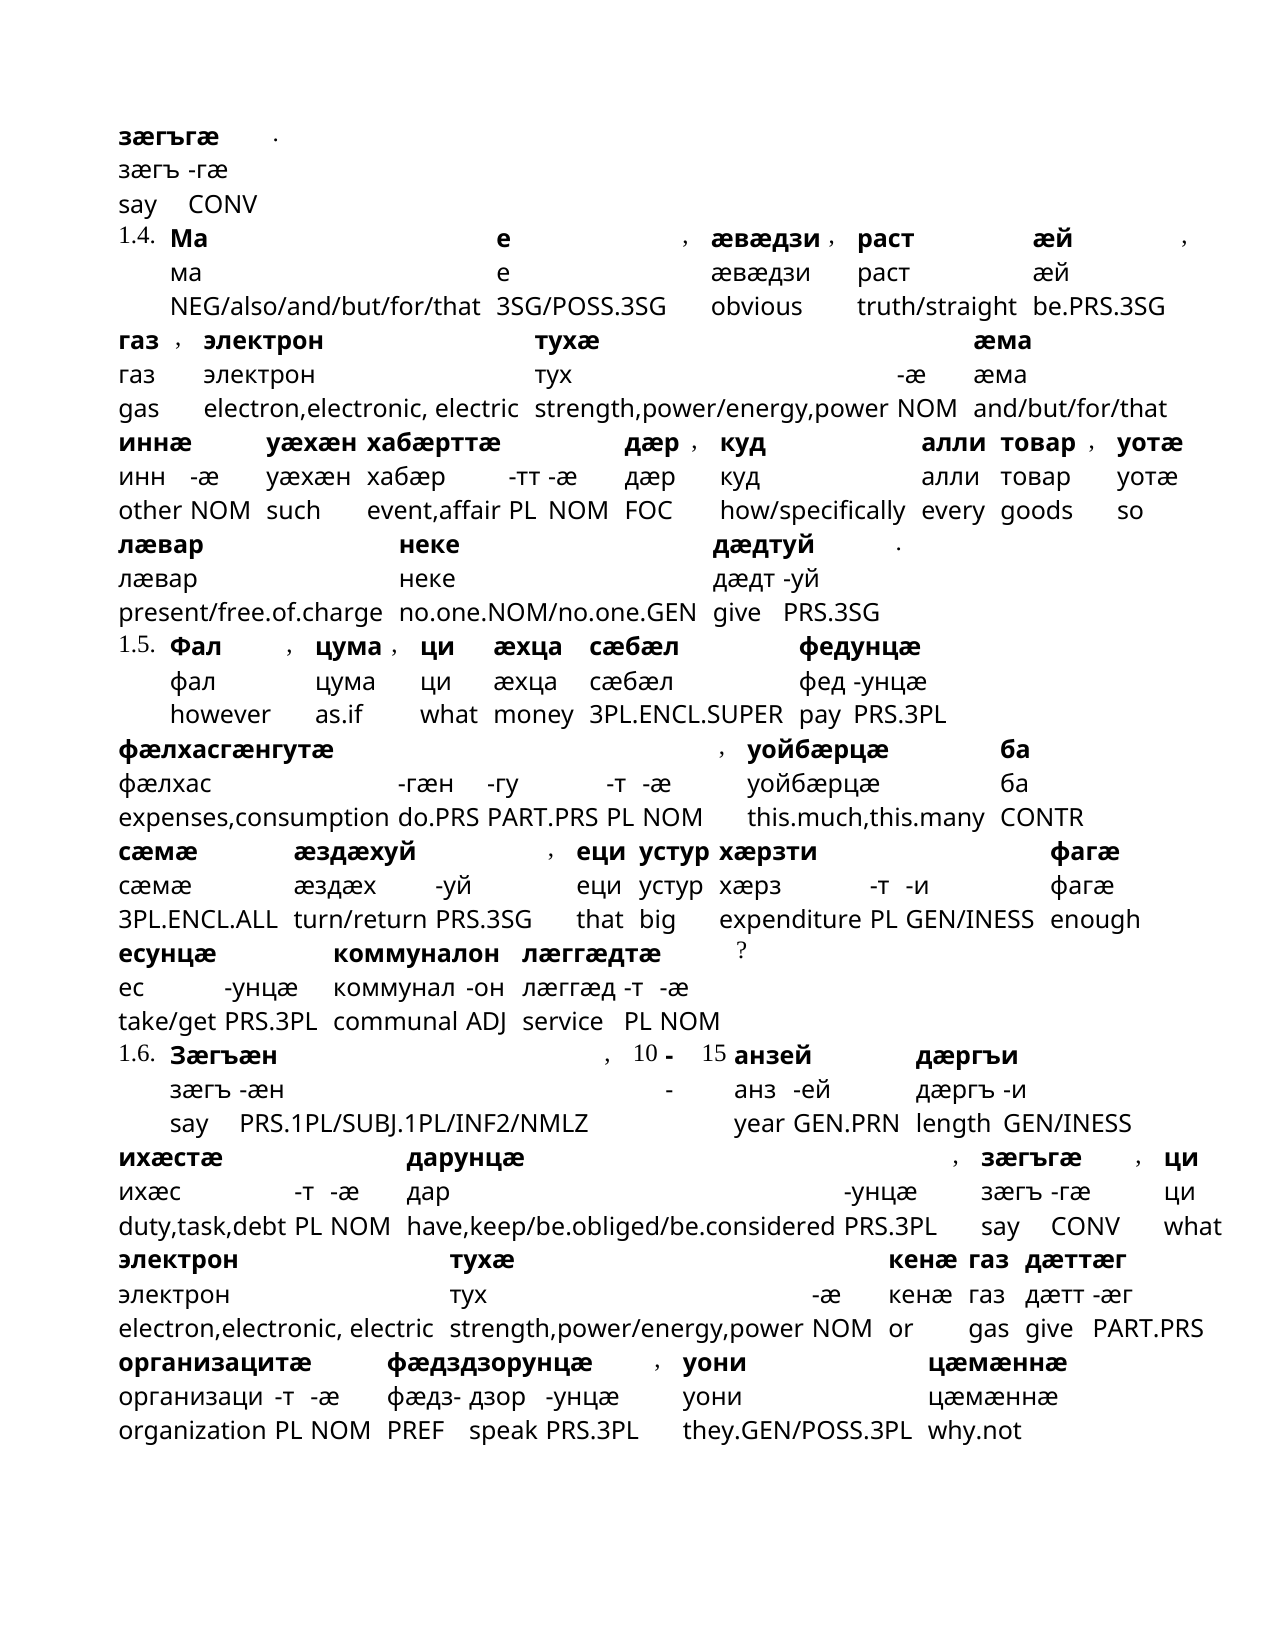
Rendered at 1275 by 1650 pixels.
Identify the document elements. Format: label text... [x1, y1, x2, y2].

text , [654, 1344, 675, 1373]
text and/but/for/that [973, 391, 1167, 425]
text Зæгъæн [169, 1038, 597, 1072]
text коммунал [333, 970, 458, 1004]
text дæргъ [916, 1072, 995, 1106]
text other [118, 493, 182, 527]
text , [1088, 425, 1109, 453]
text лæггæдтæ [522, 936, 728, 970]
text PRS.3PL [853, 697, 947, 731]
text -т [623, 970, 652, 1004]
text раст [857, 254, 1017, 288]
text уони [683, 1344, 920, 1378]
text PART.PRS [1092, 1310, 1204, 1344]
text алли [921, 425, 993, 459]
text NOM [897, 391, 958, 425]
text -æ [897, 357, 958, 391]
text куд [719, 459, 906, 493]
text -ей [793, 1072, 900, 1106]
text фед [799, 663, 846, 697]
text 1.6. [118, 1038, 162, 1067]
text -унцæ [843, 1174, 937, 1208]
text -он [466, 970, 507, 1004]
text CONV [188, 186, 257, 220]
text хæрзти [719, 833, 1042, 867]
text -æ [812, 1276, 873, 1310]
text -тт [508, 459, 540, 493]
text дæдтуй [713, 527, 888, 561]
text say [118, 186, 180, 220]
text инн [118, 459, 182, 493]
text PRS.3PL [545, 1412, 639, 1447]
text speak [469, 1412, 538, 1447]
text they.GEN/POSS.3PL [683, 1412, 913, 1447]
text FOC [624, 493, 676, 527]
text say [981, 1208, 1043, 1242]
text ци [420, 629, 486, 663]
text тухæ [534, 322, 966, 357]
text федунцæ [799, 629, 954, 663]
text -унцæ [224, 970, 318, 1004]
text however [169, 697, 271, 731]
text 15 [701, 1038, 726, 1067]
text газ [968, 1276, 1009, 1310]
text æздæхуй [293, 833, 540, 867]
text кенæ [888, 1242, 961, 1276]
text PL [869, 902, 898, 936]
text товар [1000, 459, 1073, 493]
text pay [799, 697, 846, 731]
text газ [118, 322, 167, 357]
text say [169, 1106, 232, 1140]
text фæдздзорунцæ [387, 1344, 647, 1378]
text NOM [659, 1004, 721, 1038]
text устур [639, 833, 711, 867]
text event,affair [367, 493, 501, 527]
text strength,power/energy,power [534, 391, 889, 425]
text , [604, 1038, 625, 1067]
text уæхæн [266, 425, 359, 459]
text 3PL.ENCL.SUPER [589, 697, 783, 731]
text enough [1050, 902, 1141, 936]
text year [734, 1106, 785, 1140]
text PL [623, 1004, 652, 1038]
text service [522, 1004, 616, 1038]
text , [828, 220, 849, 249]
text NOM [548, 493, 609, 527]
text æй [1032, 220, 1173, 254]
text -æн [239, 1072, 589, 1106]
text 3SG/POSS.3SG [496, 288, 667, 322]
text уойбæрцæ [747, 765, 985, 799]
text gas [968, 1310, 1009, 1344]
text фæдз- [387, 1378, 461, 1412]
text ихæстæ [118, 1140, 399, 1174]
text ADJ [466, 1004, 507, 1038]
text NOM [812, 1310, 873, 1344]
text PL [508, 493, 540, 527]
text дæр [624, 425, 683, 459]
text , [691, 425, 712, 453]
text -уй [435, 867, 533, 902]
text устур [639, 867, 704, 902]
text -т [274, 1378, 303, 1412]
text есунцæ [118, 936, 325, 970]
text do.PRS [398, 799, 479, 833]
text электрон [203, 322, 527, 357]
text organization [118, 1412, 267, 1447]
text цума [315, 663, 376, 697]
text CONTR [1000, 799, 1084, 833]
text сæмæ [118, 833, 286, 867]
text дæргъи [916, 1038, 1140, 1072]
text фагæ [1050, 867, 1141, 902]
text , [1181, 220, 1202, 249]
text , [175, 322, 196, 351]
text дæр [624, 459, 676, 493]
text this.much,this.many [747, 799, 985, 833]
text лæвар [118, 527, 391, 561]
text -æ [642, 765, 703, 799]
text -гæ [1051, 1174, 1120, 1208]
text дæтт [1025, 1276, 1085, 1310]
text газ [118, 357, 159, 391]
text PRS.1PL/SUBJ.1PL/INF2/NMLZ [239, 1106, 589, 1140]
text NOM [310, 1412, 372, 1447]
text , [952, 1140, 973, 1169]
text хабæрттæ [367, 425, 617, 459]
text уойбæрцæ [747, 731, 992, 765]
text лæвар [118, 561, 383, 595]
text организацитæ [118, 1344, 379, 1378]
text present/free.of.charge [118, 595, 383, 629]
text æздæх [293, 867, 428, 902]
text give [1025, 1310, 1085, 1344]
text -æ [659, 970, 721, 1004]
text turn/return [293, 902, 428, 936]
text -æ [330, 1174, 391, 1208]
text 1.5. [118, 629, 162, 658]
text е [496, 220, 674, 254]
text иннæ [118, 425, 259, 459]
text хæрз [719, 867, 862, 902]
text зæгъ [981, 1174, 1043, 1208]
text as.if [315, 697, 376, 731]
text æвæдзи [711, 220, 821, 254]
text ци [1164, 1174, 1222, 1208]
text цæмæннæ [928, 1344, 1068, 1378]
text зæгъгæ [981, 1140, 1128, 1174]
text сæбæл [589, 663, 783, 697]
text зæгъ [169, 1072, 232, 1106]
text what [1164, 1208, 1222, 1242]
text цæмæннæ [928, 1378, 1059, 1412]
text ес [118, 970, 217, 1004]
text PRS.3PL [224, 1004, 318, 1038]
text ци [420, 663, 478, 697]
text -унцæ [853, 663, 947, 697]
text электрон [118, 1242, 442, 1276]
text be.PRS.3SG [1032, 288, 1166, 322]
text PRS.3SG [783, 595, 880, 629]
text неке [398, 527, 705, 561]
text goods [1000, 493, 1073, 527]
text no.one.NOM/no.one.GEN [398, 595, 697, 629]
text -т [606, 765, 634, 799]
text obvious [711, 288, 811, 322]
text фæлхасгæнгутæ [118, 731, 711, 765]
text NEG/also/and/but/for/that [169, 288, 481, 322]
text , [286, 629, 307, 658]
text зæгъгæ [118, 118, 265, 152]
text so [1117, 493, 1178, 527]
text GEN/INESS [1003, 1106, 1132, 1140]
text what [420, 697, 478, 731]
text , [1135, 1140, 1156, 1169]
text NOM [330, 1208, 391, 1242]
text PART.PRS [487, 799, 599, 833]
text ба [1000, 765, 1084, 799]
text газ [968, 1242, 1017, 1276]
text кенæ [888, 1276, 953, 1310]
text æвæдзи [711, 254, 811, 288]
text NOM [642, 799, 703, 833]
text тух [534, 357, 889, 391]
text сæмæ [118, 867, 278, 902]
text how/specifically [719, 493, 906, 527]
text PRS.3PL [843, 1208, 937, 1242]
text ма [169, 254, 481, 288]
text GEN.PRN [793, 1106, 900, 1140]
text expenses,consumption [118, 799, 390, 833]
text фагæ [1050, 833, 1148, 867]
text æхца [493, 629, 582, 663]
text -æ [190, 459, 251, 493]
text -æ [548, 459, 609, 493]
text Ма [169, 220, 489, 254]
text еци [576, 867, 624, 902]
text 10 [633, 1038, 658, 1067]
text еци [576, 833, 631, 867]
text , [682, 220, 703, 249]
text . [272, 118, 293, 147]
text expenditure [719, 902, 862, 936]
text PL [294, 1208, 322, 1242]
text уотæ [1117, 425, 1186, 459]
text ? [736, 936, 757, 964]
text 3PL.ENCL.ALL [118, 902, 278, 936]
text дар [406, 1174, 836, 1208]
text е [496, 254, 667, 288]
text why.not [928, 1412, 1059, 1447]
text раст [857, 220, 1025, 254]
text сæбæл [589, 629, 791, 663]
text уотæ [1117, 459, 1178, 493]
text duty,task,debt [118, 1208, 287, 1242]
text анзей [734, 1038, 908, 1072]
text алли [921, 459, 985, 493]
text strength,power/energy,power [449, 1310, 804, 1344]
text , [548, 833, 569, 862]
text -гæн [398, 765, 479, 799]
text æма [973, 322, 1175, 357]
text коммуналон [333, 936, 514, 970]
text PL [274, 1412, 303, 1447]
text дарунцæ [406, 1140, 945, 1174]
text ихæс [118, 1174, 287, 1208]
text gas [118, 391, 159, 425]
text æй [1032, 254, 1166, 288]
text хабæр [367, 459, 501, 493]
text тухæ [449, 1242, 881, 1276]
text -уй [783, 561, 880, 595]
text дæдт [713, 561, 775, 595]
text 1.4. [118, 220, 162, 249]
text - [665, 1072, 686, 1106]
text have,keep/be.obliged/be.considered [406, 1208, 836, 1242]
text , [391, 629, 412, 658]
text , [718, 731, 739, 760]
text уони [683, 1378, 913, 1412]
text -æг [1092, 1276, 1204, 1310]
text тух [449, 1276, 804, 1310]
text communal [333, 1004, 458, 1038]
text æма [973, 357, 1167, 391]
text - [665, 1038, 694, 1072]
text GEN/INESS [905, 902, 1035, 936]
text куд [719, 425, 913, 459]
text . [895, 527, 916, 556]
text length [916, 1106, 995, 1140]
text that [576, 902, 624, 936]
text such [266, 493, 351, 527]
text truth/straight [857, 288, 1017, 322]
text организаци [118, 1378, 267, 1412]
text or [888, 1310, 953, 1344]
text -гæ [188, 152, 257, 186]
text electron,electronic, electric [118, 1310, 434, 1344]
text PRS.3SG [435, 902, 533, 936]
text цума [315, 629, 384, 663]
text -т [294, 1174, 322, 1208]
text electron,electronic, electric [203, 391, 519, 425]
text PL [606, 799, 634, 833]
text big [639, 902, 704, 936]
text -гу [487, 765, 599, 799]
text дзор [469, 1378, 538, 1412]
text ба [1000, 731, 1091, 765]
text take/get [118, 1004, 217, 1038]
text -унцæ [545, 1378, 639, 1412]
text give [713, 595, 775, 629]
text лæггæд [522, 970, 616, 1004]
text money [493, 697, 574, 731]
text зæгъ [118, 152, 180, 186]
text фал [169, 663, 271, 697]
text дæттæг [1025, 1242, 1212, 1276]
text электрон [118, 1276, 434, 1310]
text NOM [190, 493, 251, 527]
text электрон [203, 357, 519, 391]
text PREF [387, 1412, 461, 1447]
text уæхæн [266, 459, 351, 493]
text анз [734, 1072, 785, 1106]
text -и [905, 867, 1035, 902]
text æхца [493, 663, 574, 697]
text фæлхас [118, 765, 390, 799]
text CONV [1051, 1208, 1120, 1242]
text Фал [169, 629, 279, 663]
text every [921, 493, 985, 527]
text неке [398, 561, 697, 595]
text товар [1000, 425, 1081, 459]
text -и [1003, 1072, 1132, 1106]
text -т [869, 867, 898, 902]
text ци [1164, 1140, 1229, 1174]
text -æ [310, 1378, 372, 1412]
